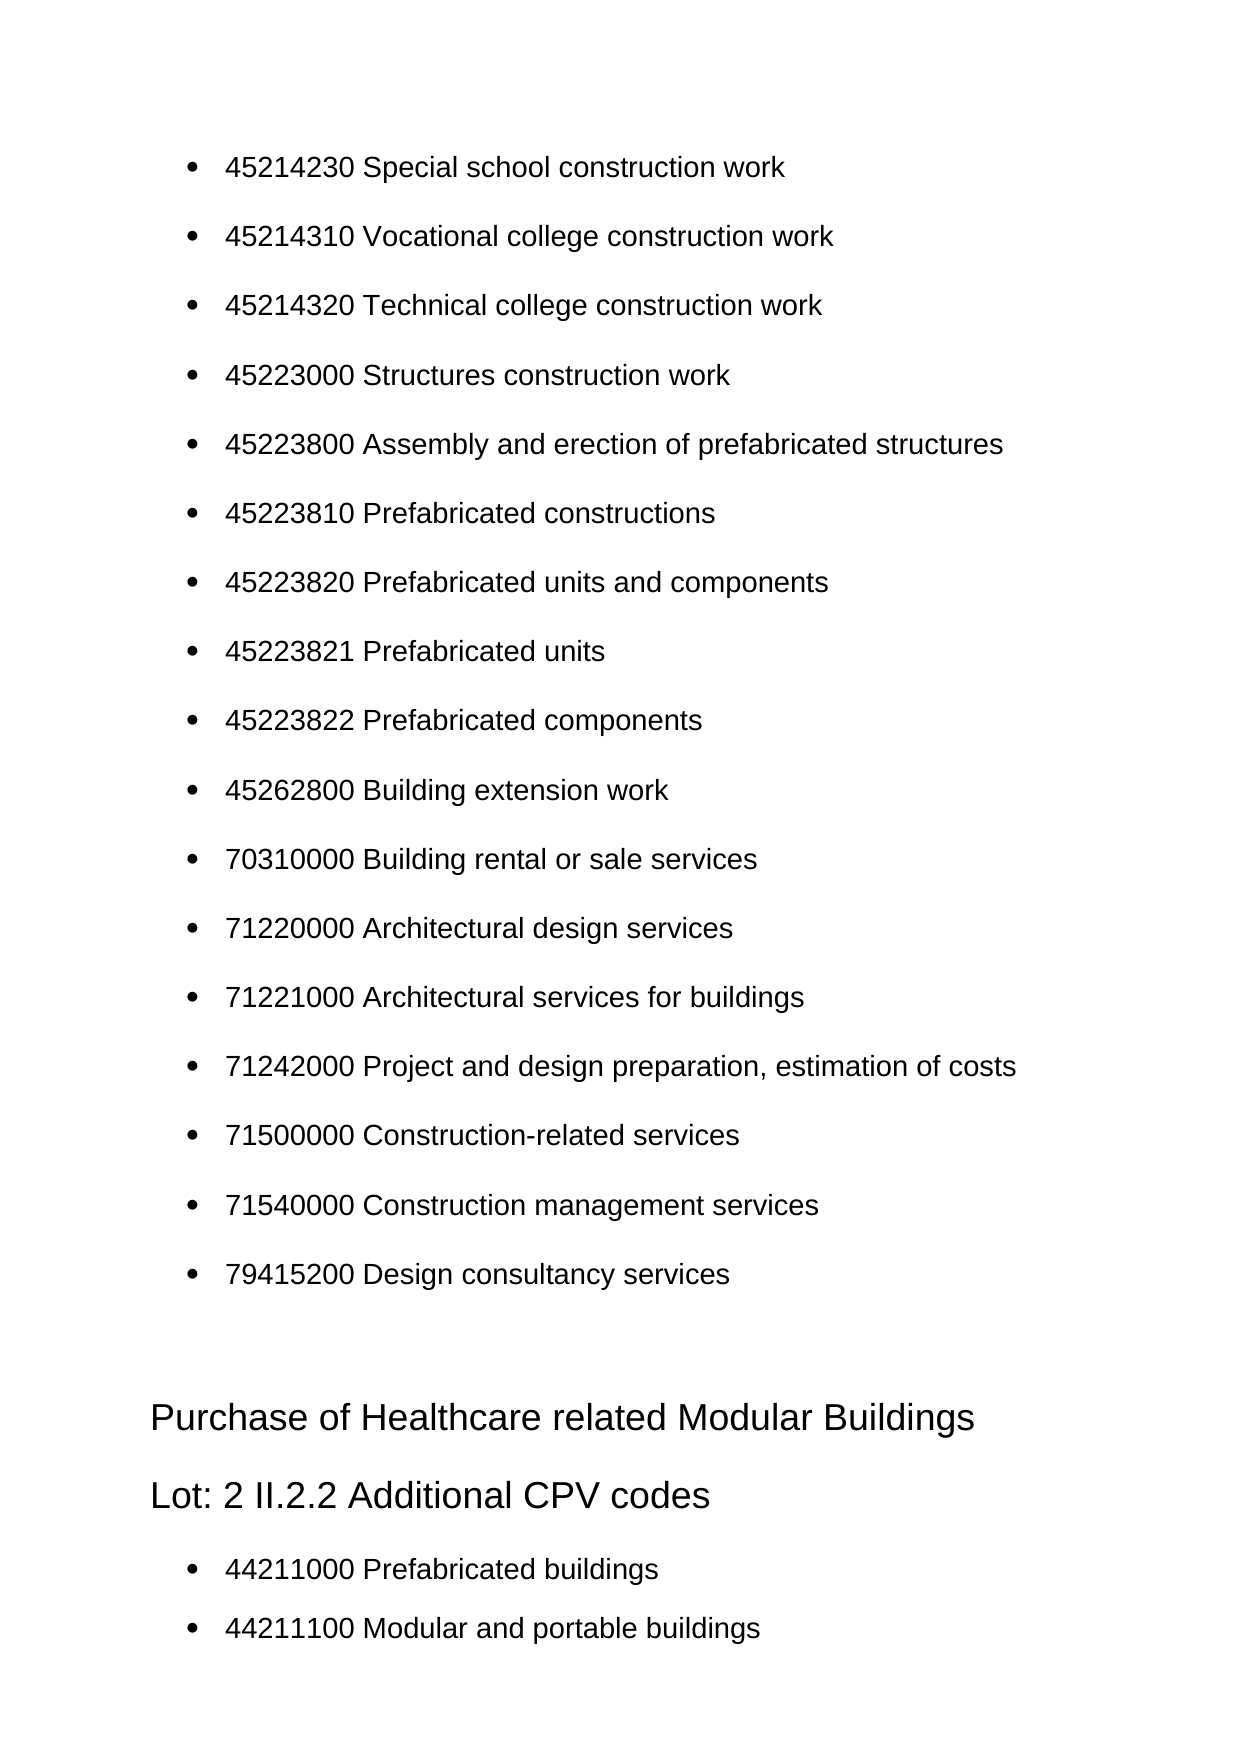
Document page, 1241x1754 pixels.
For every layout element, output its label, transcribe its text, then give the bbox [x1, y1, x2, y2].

list 44211100 Modular and portable buildings [187, 1611, 1090, 1644]
list 79415200 Design consultancy services [187, 1257, 1090, 1290]
list 70310000 Building rental or sale services [187, 842, 1090, 875]
subtitle Lot: 2 II.2.2 Additional CPV codes [150, 1473, 1090, 1516]
list 71242000 Project and design preparation, estimation of costs [187, 1049, 1090, 1083]
list 71220000 Architectural design services [187, 911, 1090, 944]
list 71540000 Construction management services [187, 1187, 1090, 1221]
list 45223000 Structures construction work [187, 357, 1090, 391]
list 45223820 Prefabricated units and components [187, 565, 1090, 599]
list 71500000 Construction-related services [187, 1118, 1090, 1152]
list 45223821 Prefabricated units [187, 634, 1090, 668]
list 45214320 Technical college construction work [187, 288, 1090, 322]
list 45223800 Assembly and erection of prefabricated structures [187, 427, 1090, 460]
list 45214230 Special school construction work [187, 150, 1090, 184]
list 45223822 Prefabricated components [187, 703, 1090, 737]
subtitle Purchase of Healthcare related Modular Buildings [150, 1395, 1090, 1438]
list 45214310 Vocational college construction work [187, 219, 1090, 253]
list 71221000 Architectural services for buildings [187, 980, 1090, 1014]
list 45262800 Building extension work [187, 772, 1090, 806]
list 44211000 Prefabricated buildings [187, 1552, 1090, 1586]
list 45223810 Prefabricated constructions [187, 496, 1090, 529]
